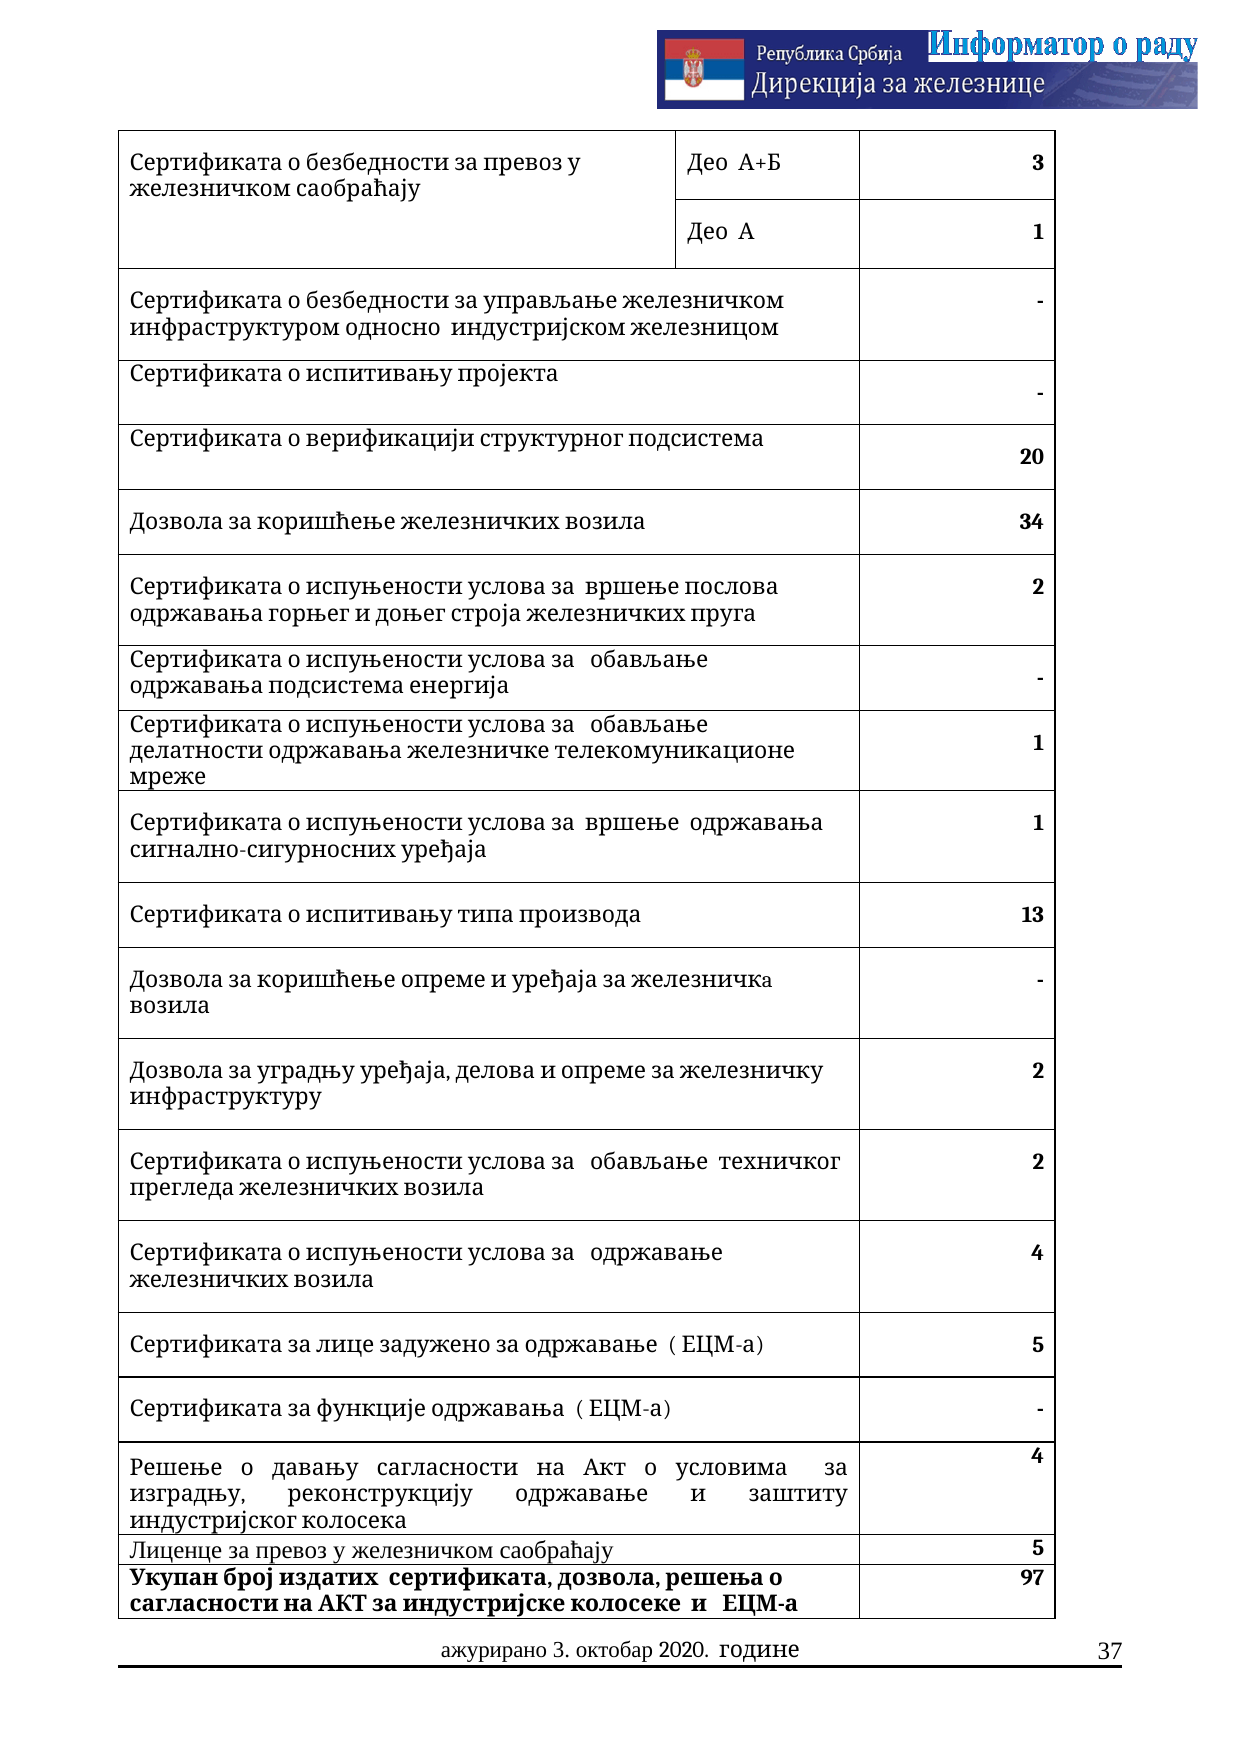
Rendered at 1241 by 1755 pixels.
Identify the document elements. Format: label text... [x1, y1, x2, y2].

table_cell Дозвола за коришћење опреме и уређаја за железничкa возила [119, 948, 859, 1038]
table_cell Део А+Б [676, 131, 859, 199]
table_cell 5 [860, 1313, 1054, 1376]
table_cell 2 [860, 1130, 1054, 1220]
table_cell Сертификата о испуњености услова за обављање техничког прегледа железничких возила [119, 1130, 859, 1220]
table_cell Сертификата о испуњености услова за вршење послова одржавања горњег и доњег строја железничких пруга [119, 555, 859, 645]
table_cell 5 [860, 1535, 1054, 1564]
table_cell 97 [860, 1565, 1054, 1617]
table_cell Део А [676, 200, 859, 268]
table_cell Дозвола за уградњу уређаја, делова и опреме за железничку инфраструктуру [119, 1039, 859, 1129]
table_cell Сертификата за функције одржавања ( ЕЦМ-а) [119, 1378, 859, 1441]
table_cell 2 [860, 1039, 1054, 1129]
table_cell Сертификата о испуњености услова за обављање одржавања подсистема енергија [119, 646, 859, 710]
table_cell 3 [860, 131, 1054, 199]
table_cell Сертификата о безбедности за превоз у железничком саобраћају [119, 131, 675, 268]
table_cell Сертификата за лице задужено за одржавање ( ЕЦМ-а) [119, 1313, 859, 1376]
table_cell Сертификата о испуњености услова за вршење одржавања сигнално-сигурносних уређаја [119, 791, 859, 882]
table_cell - [860, 948, 1054, 1038]
table_cell 13 [860, 883, 1054, 947]
table_cell Сертификата о безбедности за управљање железничком инфраструктуром односно индустријском железницом [119, 269, 859, 359]
table_cell 20 [860, 425, 1054, 489]
table_cell Решење о давању сагласности на Акт о условима за изградњу, реконструкцију одржавање и заштиту индустријског колосека [119, 1443, 859, 1534]
table_cell 1 [860, 791, 1054, 882]
table_cell 1 [860, 711, 1054, 790]
table_cell Сертификата о верификацији структурног подсистема [119, 425, 859, 489]
table_cell 4 [860, 1443, 1054, 1534]
table_cell Сертификата о испитивању типа производа [119, 883, 859, 947]
table_cell Сертификата о испитивању пројекта [119, 361, 859, 424]
table_cell 1 [860, 200, 1054, 268]
table_cell - [860, 1378, 1054, 1441]
table_cell 2 [860, 555, 1054, 645]
table_cell Дозвола за коришћење железничких возила [119, 490, 859, 554]
table_cell 34 [860, 490, 1054, 554]
table_cell 4 [860, 1221, 1054, 1312]
table_cell - [860, 361, 1054, 424]
table_cell - [860, 646, 1054, 710]
table_cell - [860, 269, 1054, 359]
table_cell Сертификата о испуњености услова за одржавање железничких возила [119, 1221, 859, 1312]
